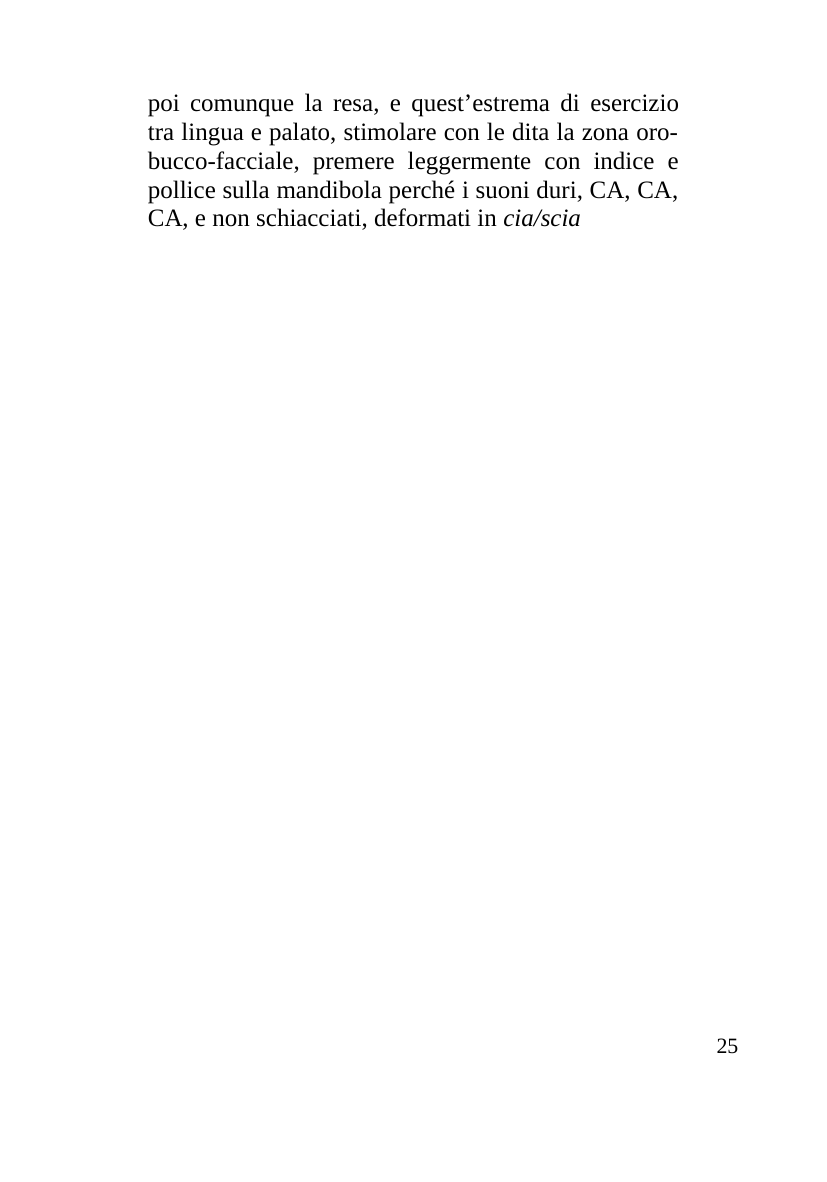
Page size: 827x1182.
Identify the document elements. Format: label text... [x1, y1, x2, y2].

text poi comunque la resa, e quest’estrema di esercizio tra lingua e palato, stimolare con le dita la zona oro-bucco-facciale, premere leggermente con indice e pollice sulla mandibola perché i suoni duri, CA, CA, CA, e non schiacciati, deformati in cia/scia [148, 88, 679, 232]
